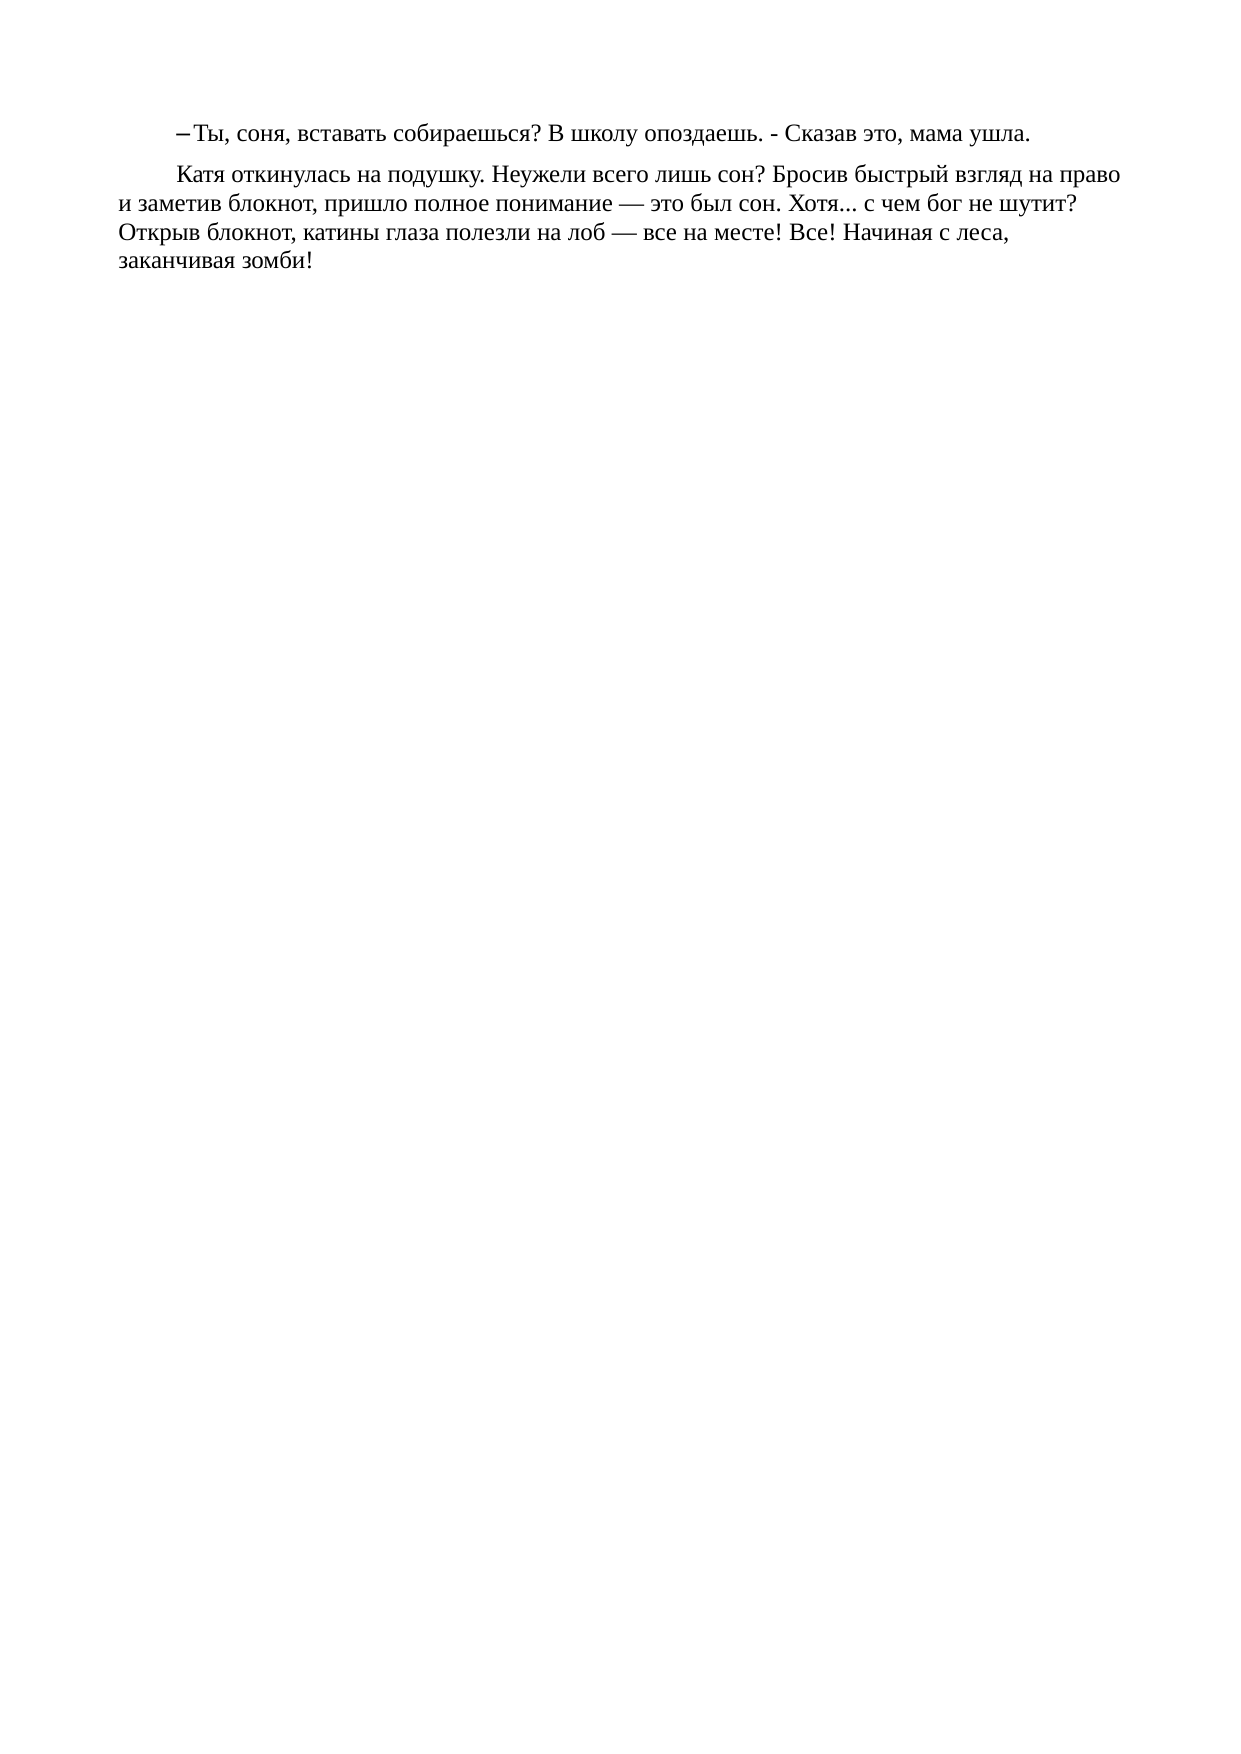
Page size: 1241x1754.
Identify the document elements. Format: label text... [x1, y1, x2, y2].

text Катя откинулась на подушку. Неужели всего лишь сон? Бросив быстрый взгляд на право и заметив блокнот, пришло полное понимание — это был сон. Хотя... с чем бог не шутит? Открыв блокнот, катины глаза полезли на лоб — все на месте! Все! Начиная с леса, заканчивая зомби! [118, 159, 1122, 274]
list Ты, соня, вставать собираешься? В школу опоздаешь. - Сказав это, мама ушла. [118, 118, 1122, 147]
